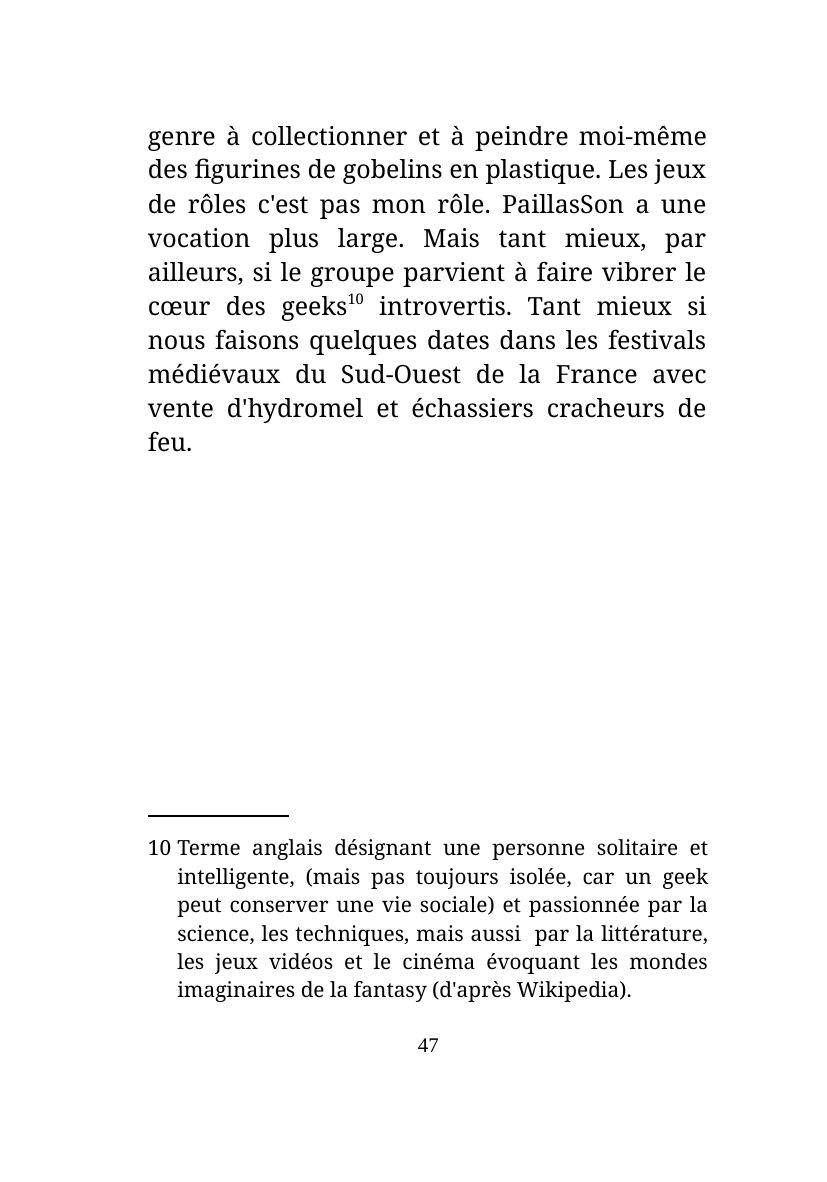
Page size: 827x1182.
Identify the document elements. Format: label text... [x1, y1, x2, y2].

text genre à collectionner et à peindre moi‑même des figurines de gobelins en plastique. Les jeux de rôles c'est pas mon rôle. PaillasSon a une vocation plus large. Mais tant mieux, par ailleurs, si le groupe parvient à faire vibrer le cœur des geeks introvertis. Tant mieux si nous faisons quelques dates dans les festivals médiévaux du Sud‑Ouest de la France avec vente d'hydromel et échassiers cracheurs de feu. [148, 118, 707, 459]
text Terme anglais désignant une personne solitaire et intelligente, (mais pas toujours isolée, car un geek peut conserver une vie sociale) et passionnée par la science, les techniques, mais aussi par la littérature, les jeux vidéos et le cinéma évoquant les mondes imaginaires de la fantasy (d'après Wikipedia). [148, 833, 709, 1004]
